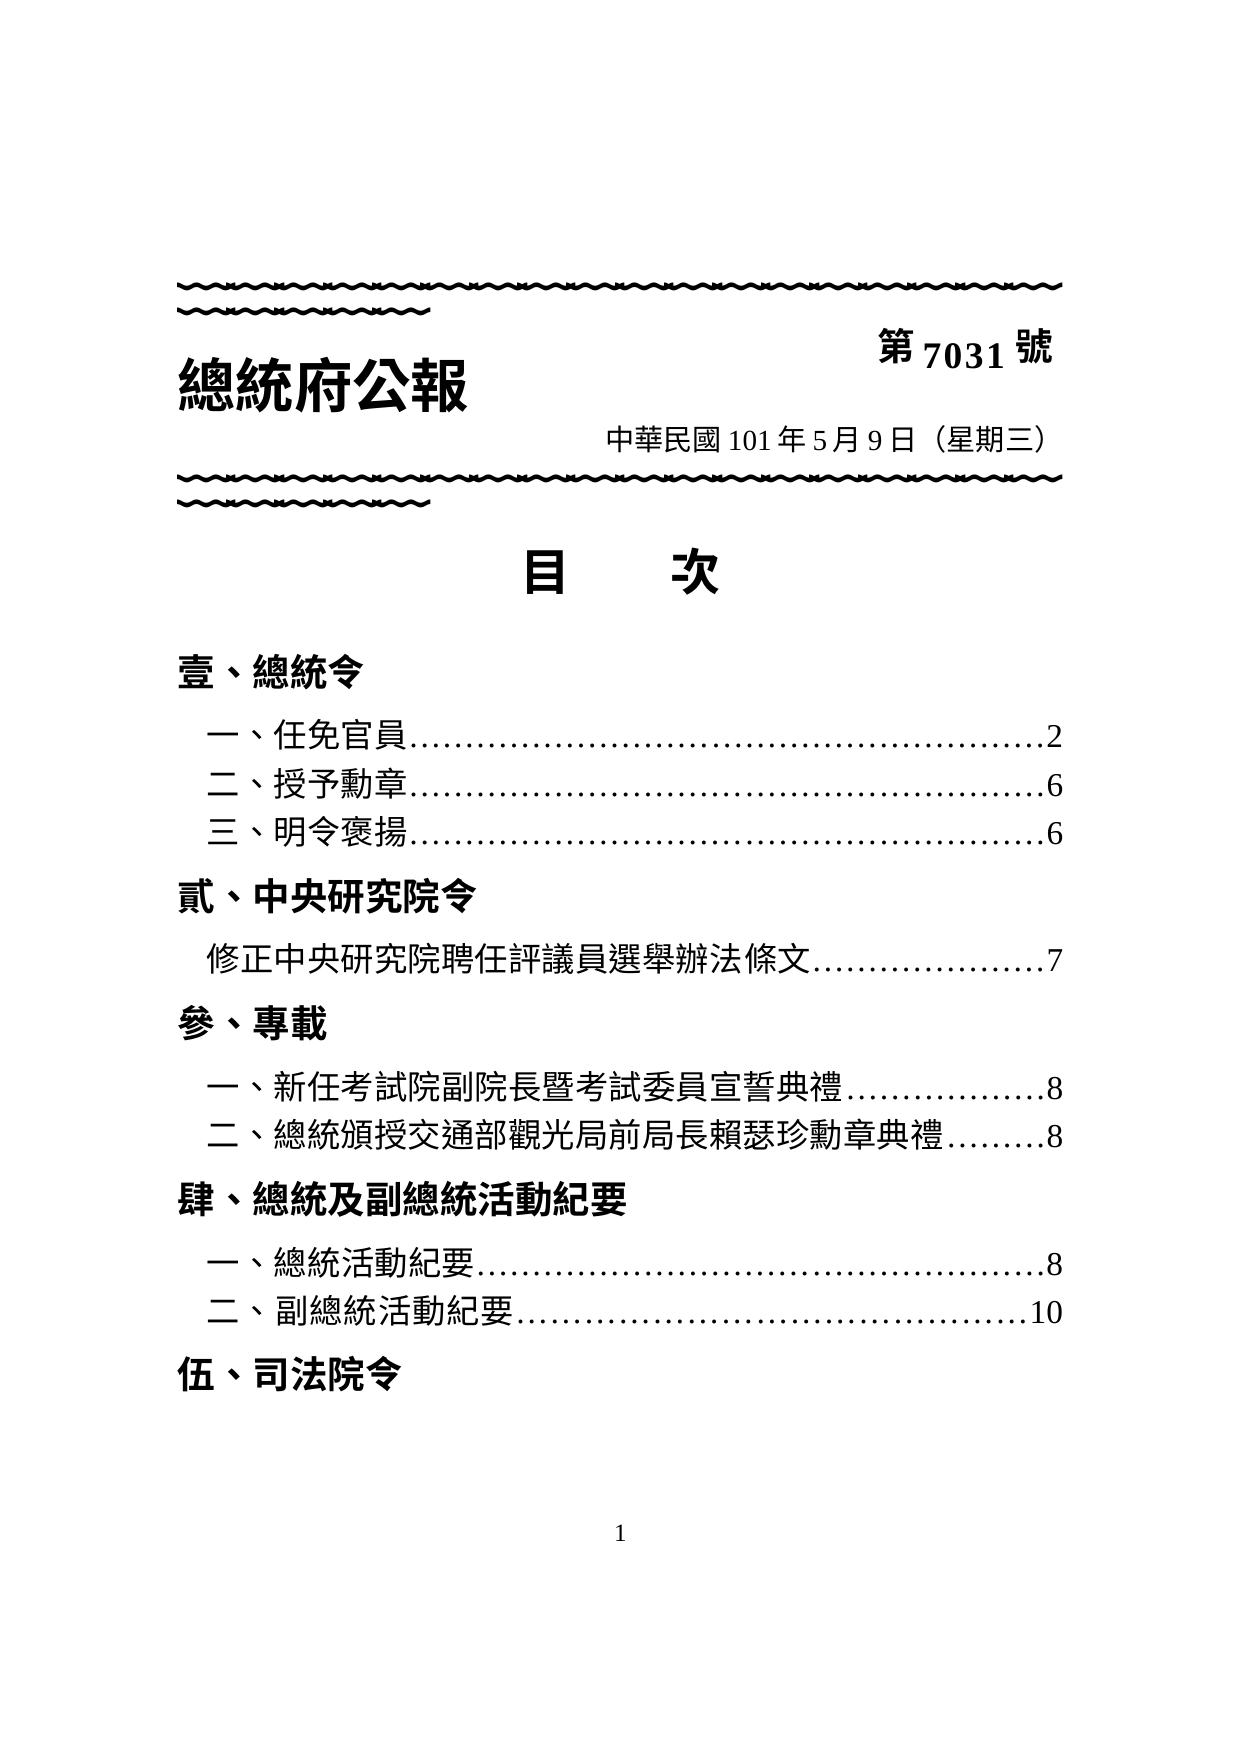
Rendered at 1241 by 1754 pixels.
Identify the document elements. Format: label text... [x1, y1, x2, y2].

text 一、新任考試院副院長暨考試委員宣誓典禮………………8 [206, 1061, 1063, 1109]
text 貳、中央研究院令 [177, 866, 1063, 921]
text 肆、總統及副總統活動紀要 [177, 1169, 1063, 1224]
text 中華民國101年5月9日（星期三） [177, 420, 1063, 457]
text 二、總統頒授交通部觀光局前局長賴瑟珍勳章典禮………8 [206, 1109, 1063, 1157]
text 三、明令褒揚…………………………………………………6 [206, 806, 1063, 854]
text 參、專載 [177, 994, 1063, 1048]
text 二、副總統活動紀要………………………………………10 [206, 1284, 1063, 1333]
text ﹏﹏﹏﹏﹏﹏﹏﹏﹏﹏﹏﹏﹏﹏﹏﹏﹏﹏﹏﹏﹏﹏﹏ [177, 457, 1063, 507]
text 目 次 [177, 532, 1063, 605]
text 一、任免官員…………………………………………………2 [206, 709, 1063, 757]
text 壹、總統令 [177, 642, 1063, 697]
text 修正中央研究院聘任評議員選舉辦法條文…………………7 [206, 933, 1063, 981]
text 伍、司法院令 [177, 1345, 1063, 1399]
text 總統府公報 第7031號 [177, 316, 1063, 420]
text 一、總統活動紀要……………………………………………8 [206, 1236, 1063, 1284]
text ﹏﹏﹏﹏﹏﹏﹏﹏﹏﹏﹏﹏﹏﹏﹏﹏﹏﹏﹏﹏﹏﹏﹏ [177, 266, 1063, 316]
text 二、授予勳章…………………………………………………6 [206, 757, 1063, 806]
